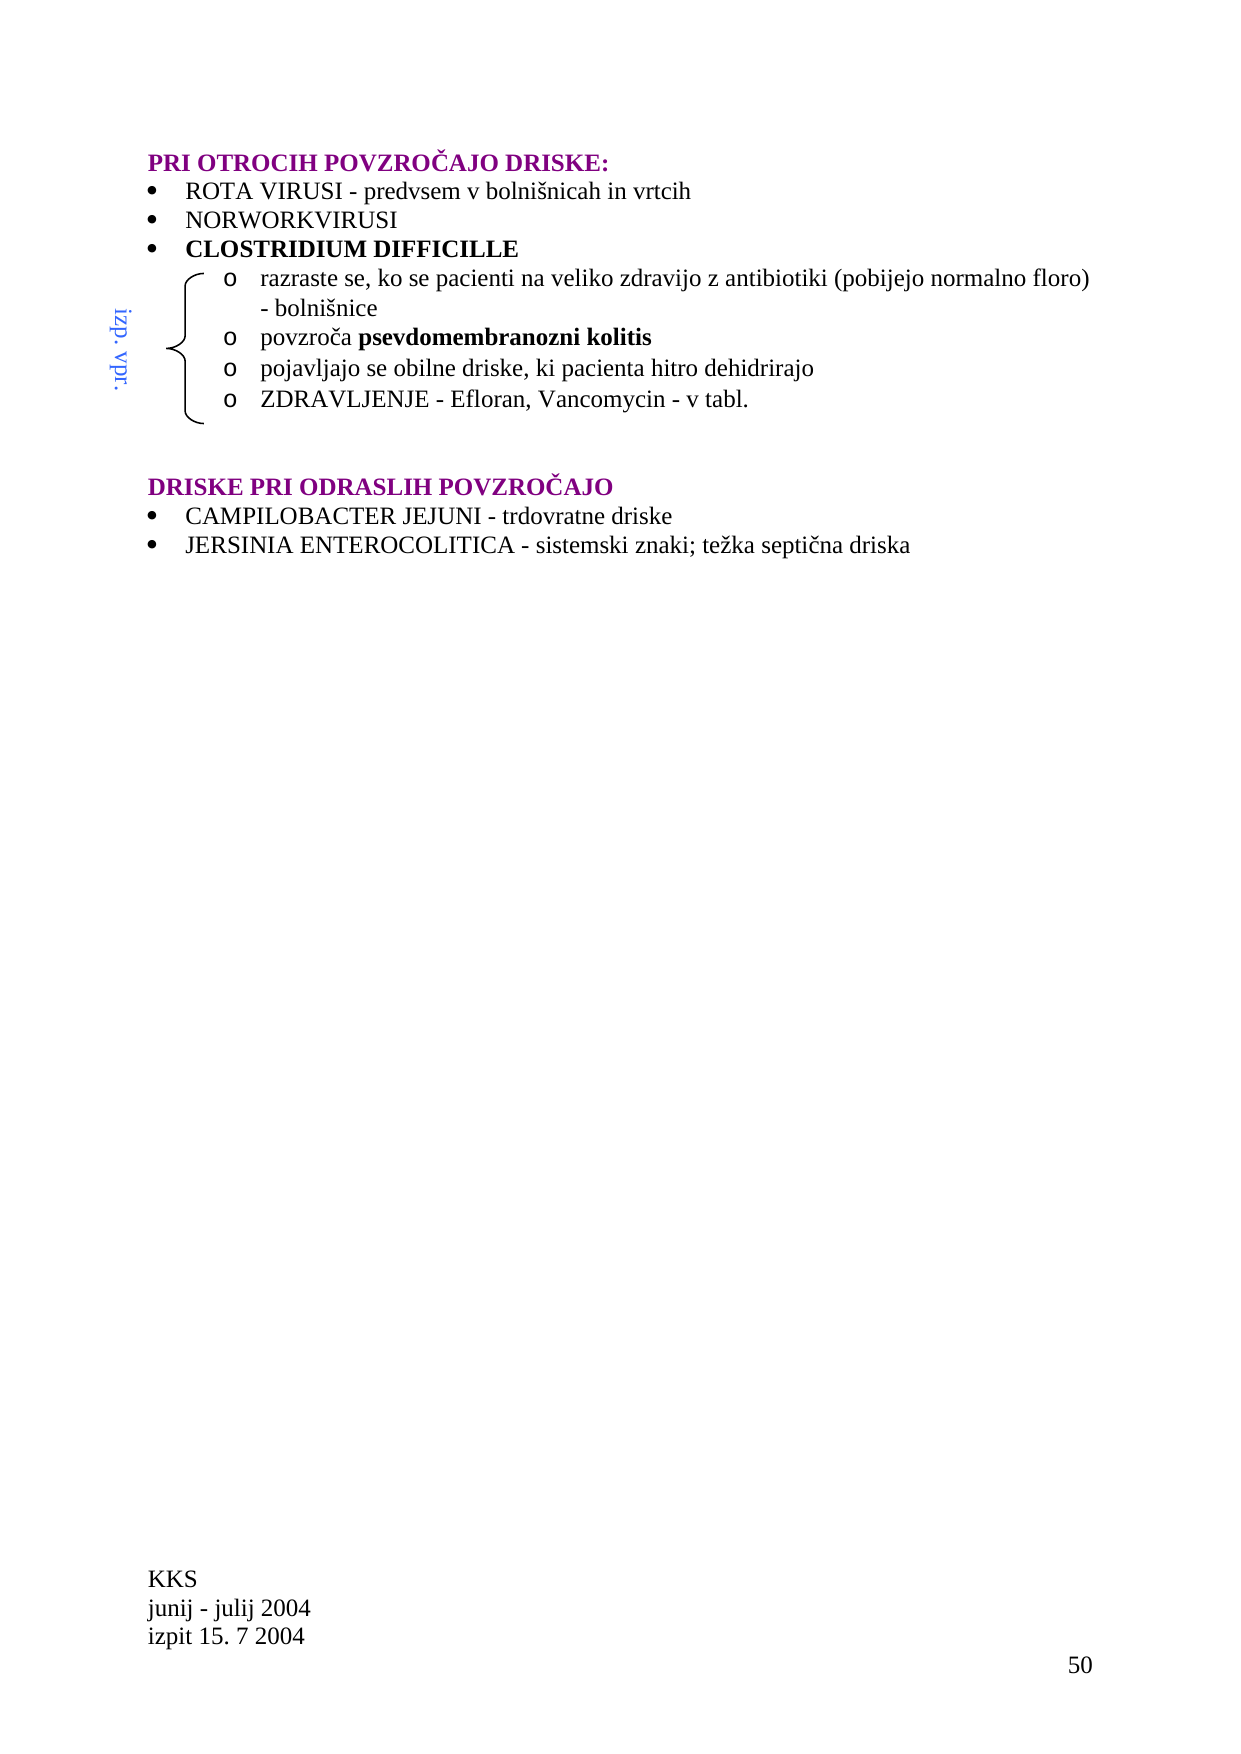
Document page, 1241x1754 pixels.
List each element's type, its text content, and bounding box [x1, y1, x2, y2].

list ROTA VIRUSI - predvsem v bolnišnicah in vrtcih [148, 176, 1093, 205]
list ZDRAVLJENJE - Efloran, Vancomycin - v tabl. [223, 384, 1093, 415]
list CAMPILOBACTER JEJUNI - trdovratne driske [148, 501, 1093, 530]
text PRI OTROCIH POVZROČAJO DRISKE: [148, 148, 1093, 176]
list NORWORKVIRUSI [148, 205, 1093, 234]
list izp. vpr. [110, 309, 138, 407]
text DRISKE PRI ODRASLIH POVZROČAJO [148, 472, 1093, 501]
list CLOSTRIDIUM DIFFICILLE [148, 234, 1093, 263]
list JERSINIA ENTEROCOLITICA - sistemski znaki; težka septična driska [148, 530, 1093, 558]
list pojavljajo se obilne driske, ki pacienta hitro dehidrirajo [223, 353, 1093, 384]
list povzroča psevdomembranozni kolitis [223, 322, 1093, 353]
list razraste se, ko se pacienti na veliko zdravijo z antibiotiki (pobijejo normalno floro) - bolnišnice [223, 263, 1093, 322]
